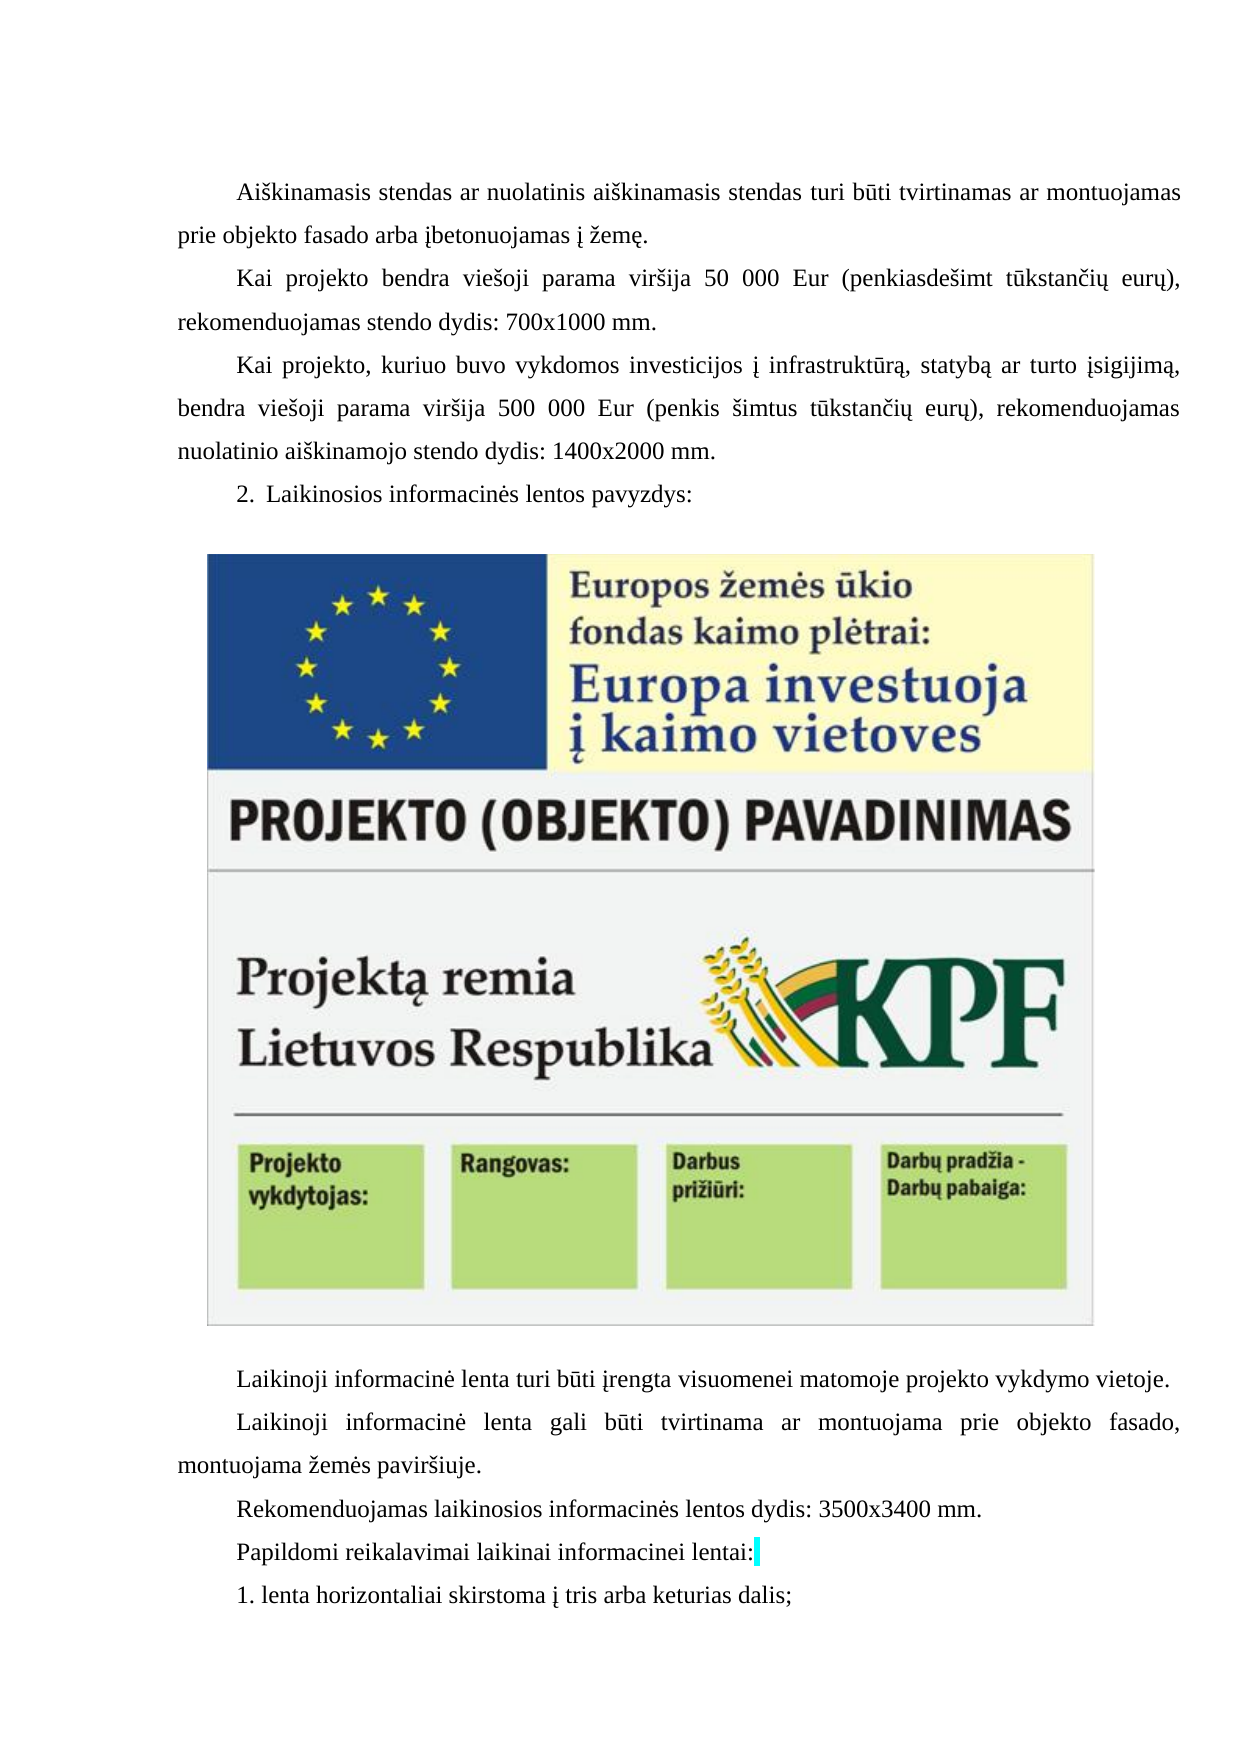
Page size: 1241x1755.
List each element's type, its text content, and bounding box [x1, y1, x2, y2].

text Laikinoji informacinė lenta turi būti įrengta visuomenei matomoje projekto vykdymo vietoje. [177, 1364, 1181, 1393]
text Laikinoji informacinė lenta gali būti tvirtinama ar montuojama prie objekto fasado, montuojama žemės paviršiuje. [177, 1407, 1181, 1479]
text Papildomi reikalavimai laikinai informacinei lentai: [177, 1537, 1181, 1566]
text 2. Laikinosios informacinės lentos pavyzdys: [177, 479, 1181, 508]
text Rekomenduojamas laikinosios informacinės lentos dydis: 3500x3400 mm. [177, 1494, 1181, 1522]
text Kai projekto, kuriuo buvo vykdomos investicijos į infrastruktūrą, statybą ar turto įsigijimą, bendra viešoji parama viršija 500 000 Eur (penkis šimtus tūkstančių eurų), rekomenduojamas nuolatinio aiškinamojo stendo dydis: 1400x2000 mm. [177, 350, 1181, 465]
text Kai projekto bendra viešoji parama viršija 50 000 Eur (penkiasdešimt tūkstančių eurų), rekomenduojamas stendo dydis: 700x1000 mm. [177, 263, 1181, 335]
text 1. lenta horizontaliai skirstoma į tris arba keturias dalis; [177, 1580, 1181, 1609]
text Aiškinamasis stendas ar nuolatinis aiškinamasis stendas turi būti tvirtinamas ar montuojamas prie objekto fasado arba įbetonuojamas į žemę. [177, 177, 1181, 249]
